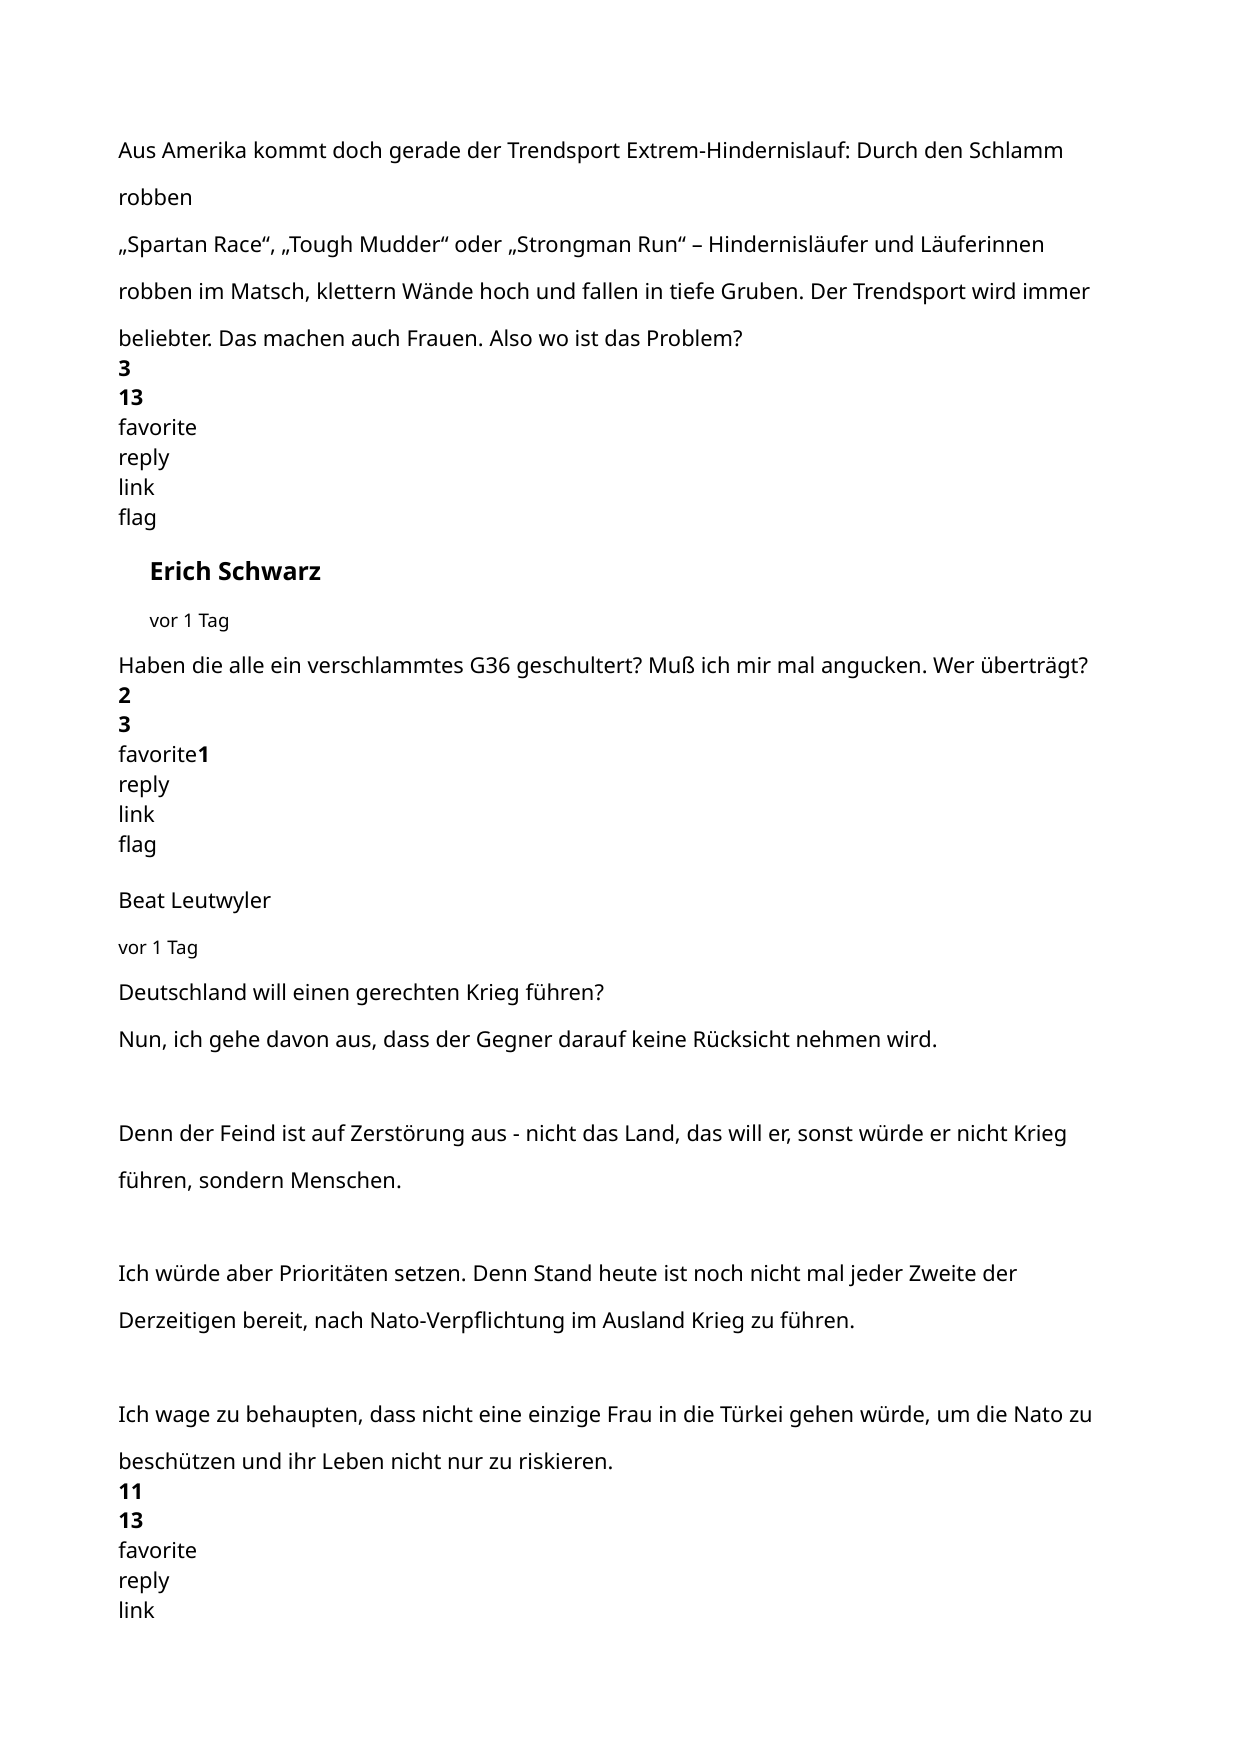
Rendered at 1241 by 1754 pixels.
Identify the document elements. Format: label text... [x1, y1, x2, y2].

text link [118, 1595, 1122, 1624]
text 13 [118, 382, 1122, 412]
text 3 [118, 352, 1122, 382]
text 11 [118, 1476, 1122, 1505]
text flag [118, 501, 1122, 531]
text vor 1 Tag [118, 930, 1122, 960]
text favorite1 [118, 739, 1122, 769]
text vor 1 Tag [149, 603, 1122, 633]
text Beat Leutwyler [118, 874, 1114, 915]
text flag [118, 829, 1122, 858]
text 2 [118, 680, 1122, 709]
text link [118, 799, 1122, 829]
text Haben die alle ein verschlammtes G36 geschultert? Muß ich mir mal angucken. Wer überträgt? [118, 633, 1122, 680]
text 3 [118, 709, 1122, 739]
text favorite [118, 412, 1122, 442]
text reply [118, 769, 1122, 799]
text Erich Schwarz [149, 547, 1114, 587]
text link [118, 472, 1122, 501]
text Deutschland will einen gerechten Krieg führen? Nun, ich gehe davon aus, dass der Gegner darauf keine Rücksicht nehmen wird. Denn der Feind ist auf Zerstörung aus - nicht das Land, das will er, sonst würde er nicht Krieg führen, sondern Menschen. Ich würde aber Prioritäten setzen. Denn Stand heute ist noch nicht mal jeder Zweite der Derzeitigen bereit, nach Nato-Verpflichtung im Ausland Krieg zu führen. Ich wage zu behaupten, dass nicht eine einzige Frau in die Türkei gehen würde, um die Nato zu beschützen und ihr Leben nicht nur zu riskieren. [118, 960, 1122, 1476]
text reply [118, 1565, 1122, 1595]
text reply [118, 442, 1122, 472]
text favorite [118, 1535, 1122, 1565]
text Aus Amerika kommt doch gerade der Trendsport Extrem-Hindernislauf: Durch den Schlamm robben „Spartan Race“, „Tough Mudder“ oder „Strongman Run“ – Hindernisläufer und Läuferinnen robben im Matsch, klettern Wände hoch und fallen in tiefe Gruben. Der Trendsport wird immer beliebter. Das machen auch Frauen. Also wo ist das Problem? [118, 118, 1122, 352]
text 13 [118, 1505, 1122, 1535]
